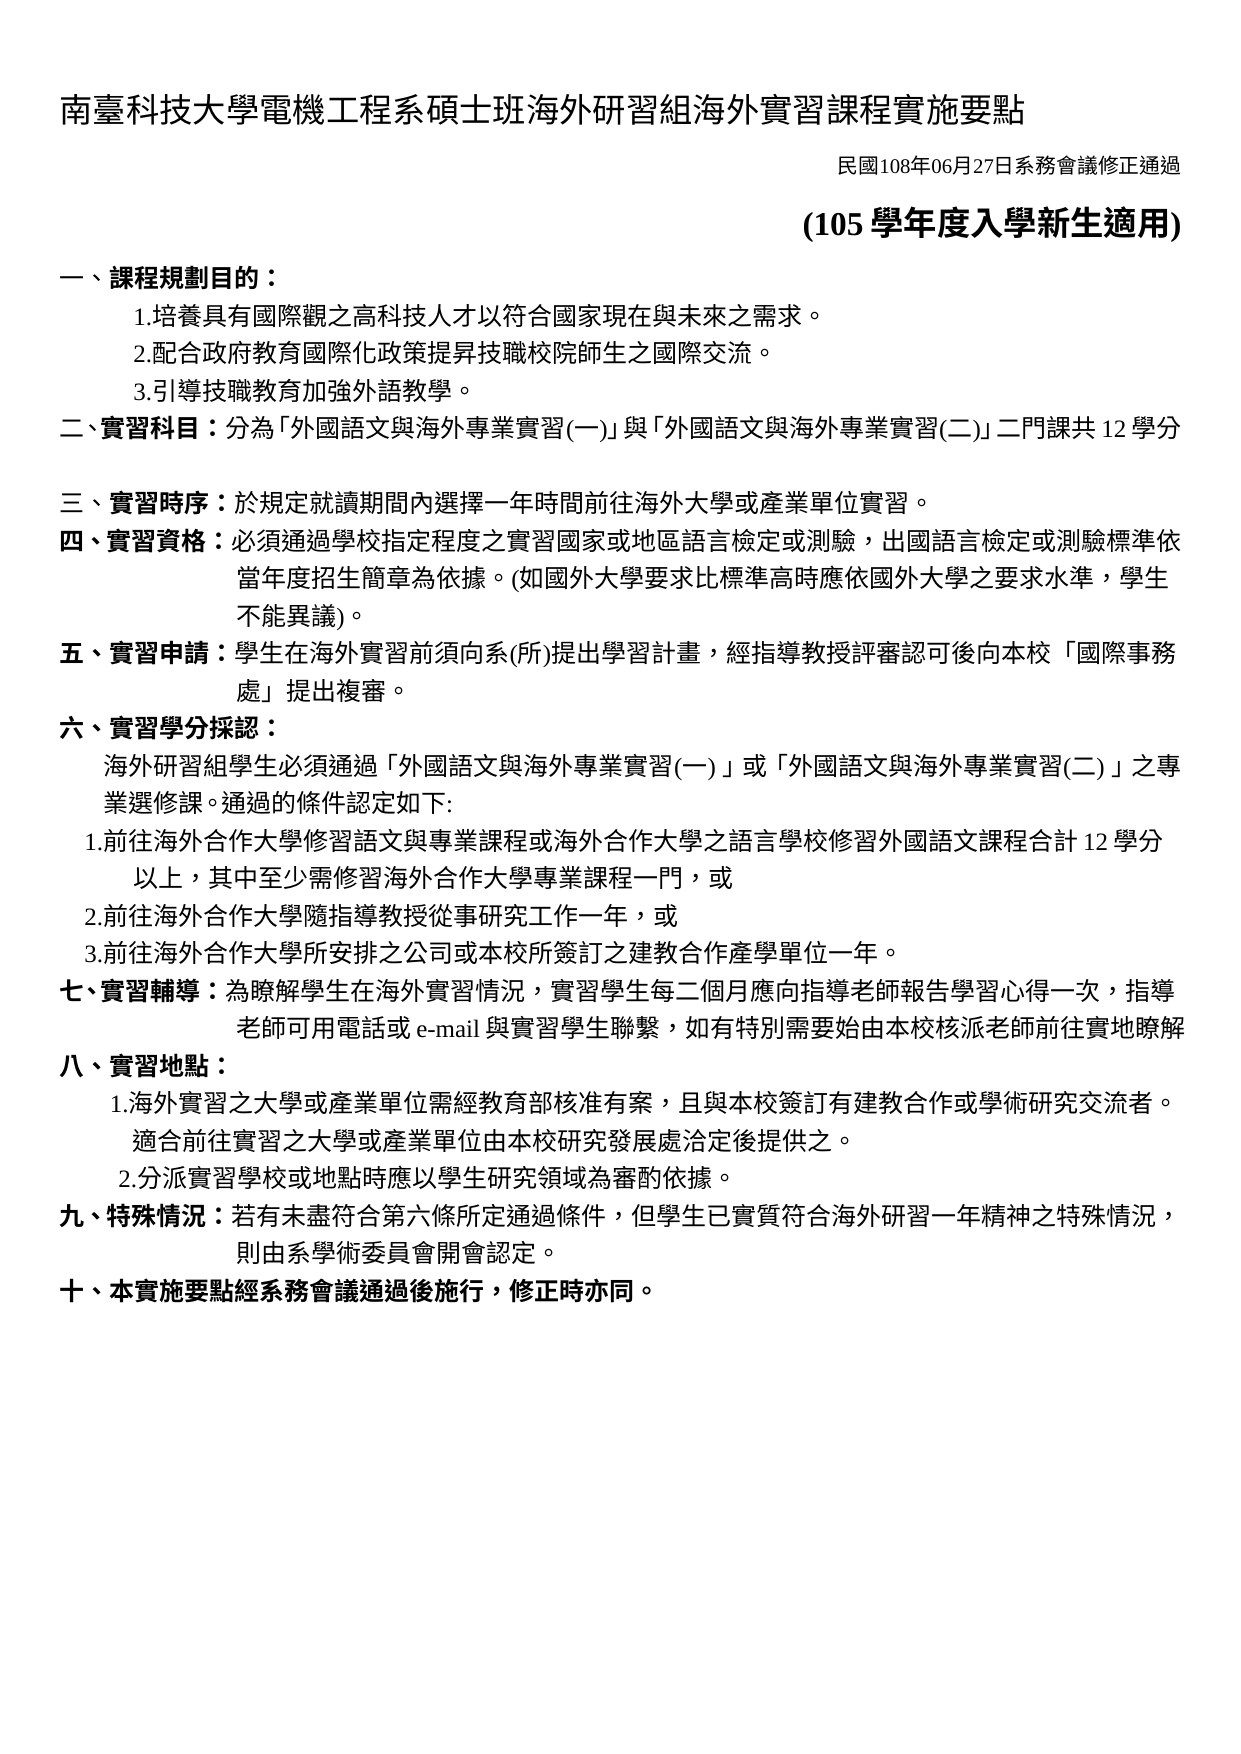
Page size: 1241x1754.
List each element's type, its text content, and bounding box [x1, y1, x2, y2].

text 1.海外實習之大學或產業單位需經教育部核准有案，且與本校簽訂有建教合作或學術研究交流者。適合前往實習之大學或產業單位由本校研究發展處洽定後提供之。 [103, 1083, 1181, 1158]
text 2.前往海外合作大學隨指導教授從事研究工作一年，或 [59, 896, 1181, 933]
text 1.前往海外合作大學修習語文與專業課程或海外合作大學之語言學校修習外國語文課程合計12學分以上，其中至少需修習海外合作大學專業課程一門，或 [59, 821, 1181, 896]
text 3.引導技職教育加強外語教學。 [133, 371, 1181, 408]
text (105學年度入學新生適用) [59, 183, 1181, 258]
text 南臺科技大學電機工程系碩士班海外研習組海外實習課程實施要點 [59, 71, 1181, 146]
text 海外研習組學生必須通過「外國語文與海外專業實習(一) 」或「外國語文與海外專業實習(二) 」之專業選修課。通過的條件認定如下: [103, 746, 1181, 821]
text 三、實習時序：於規定就讀期間內選擇一年時間前往海外大學或產業單位實習。 [59, 483, 1181, 521]
text 五、實習申請：學生在海外實習前須向系(所)提出學習計畫，經指導教授評審認可後向本校「國際事務處」提出複審。 [59, 633, 1181, 708]
text 六、實習學分採認： [59, 708, 1181, 746]
text 2.分派實習學校或地點時應以學生研究領域為審酌依據。 [118, 1158, 1181, 1196]
text 2.配合政府教育國際化政策提昇技職校院師生之國際交流。 [133, 333, 1181, 371]
text 民國108年06月27日系務會議修正通過 [59, 146, 1181, 183]
text 二、實習科目：分為「外國語文與海外專業實習(一)」與「外國語文與海外專業實習(二)」二門課共12學分。 [59, 408, 1181, 483]
text 1.培養具有國際觀之高科技人才以符合國家現在與未來之需求。 [133, 296, 1181, 333]
text 四、實習資格：必須通過學校指定程度之實習國家或地區語言檢定或測驗，出國語言檢定或測驗標準依當年度招生簡章為依據。(如國外大學要求比標準高時應依國外大學之要求水準，學生不能異議)。 [59, 521, 1181, 633]
text 十、本實施要點經系務會議通過後施行，修正時亦同。 [59, 1271, 1181, 1308]
text 一、課程規劃目的： [59, 258, 1181, 296]
text 八、實習地點： [59, 1046, 1181, 1083]
text 3.前往海外合作大學所安排之公司或本校所簽訂之建教合作產學單位一年。 [59, 933, 1181, 971]
text 七、實習輔導：為瞭解學生在海外實習情況，實習學生每二個月應向指導老師報告學習心得一次，指導 老師可用電話或e-mail與實習學生聯繫，如有特別需要始由本校核派老師前往實地瞭解。 [59, 971, 1181, 1046]
text 九、特殊情況：若有未盡符合第六條所定通過條件，但學生已實質符合海外研習一年精神之特殊情況，則由系學術委員會開會認定。 [59, 1196, 1181, 1271]
